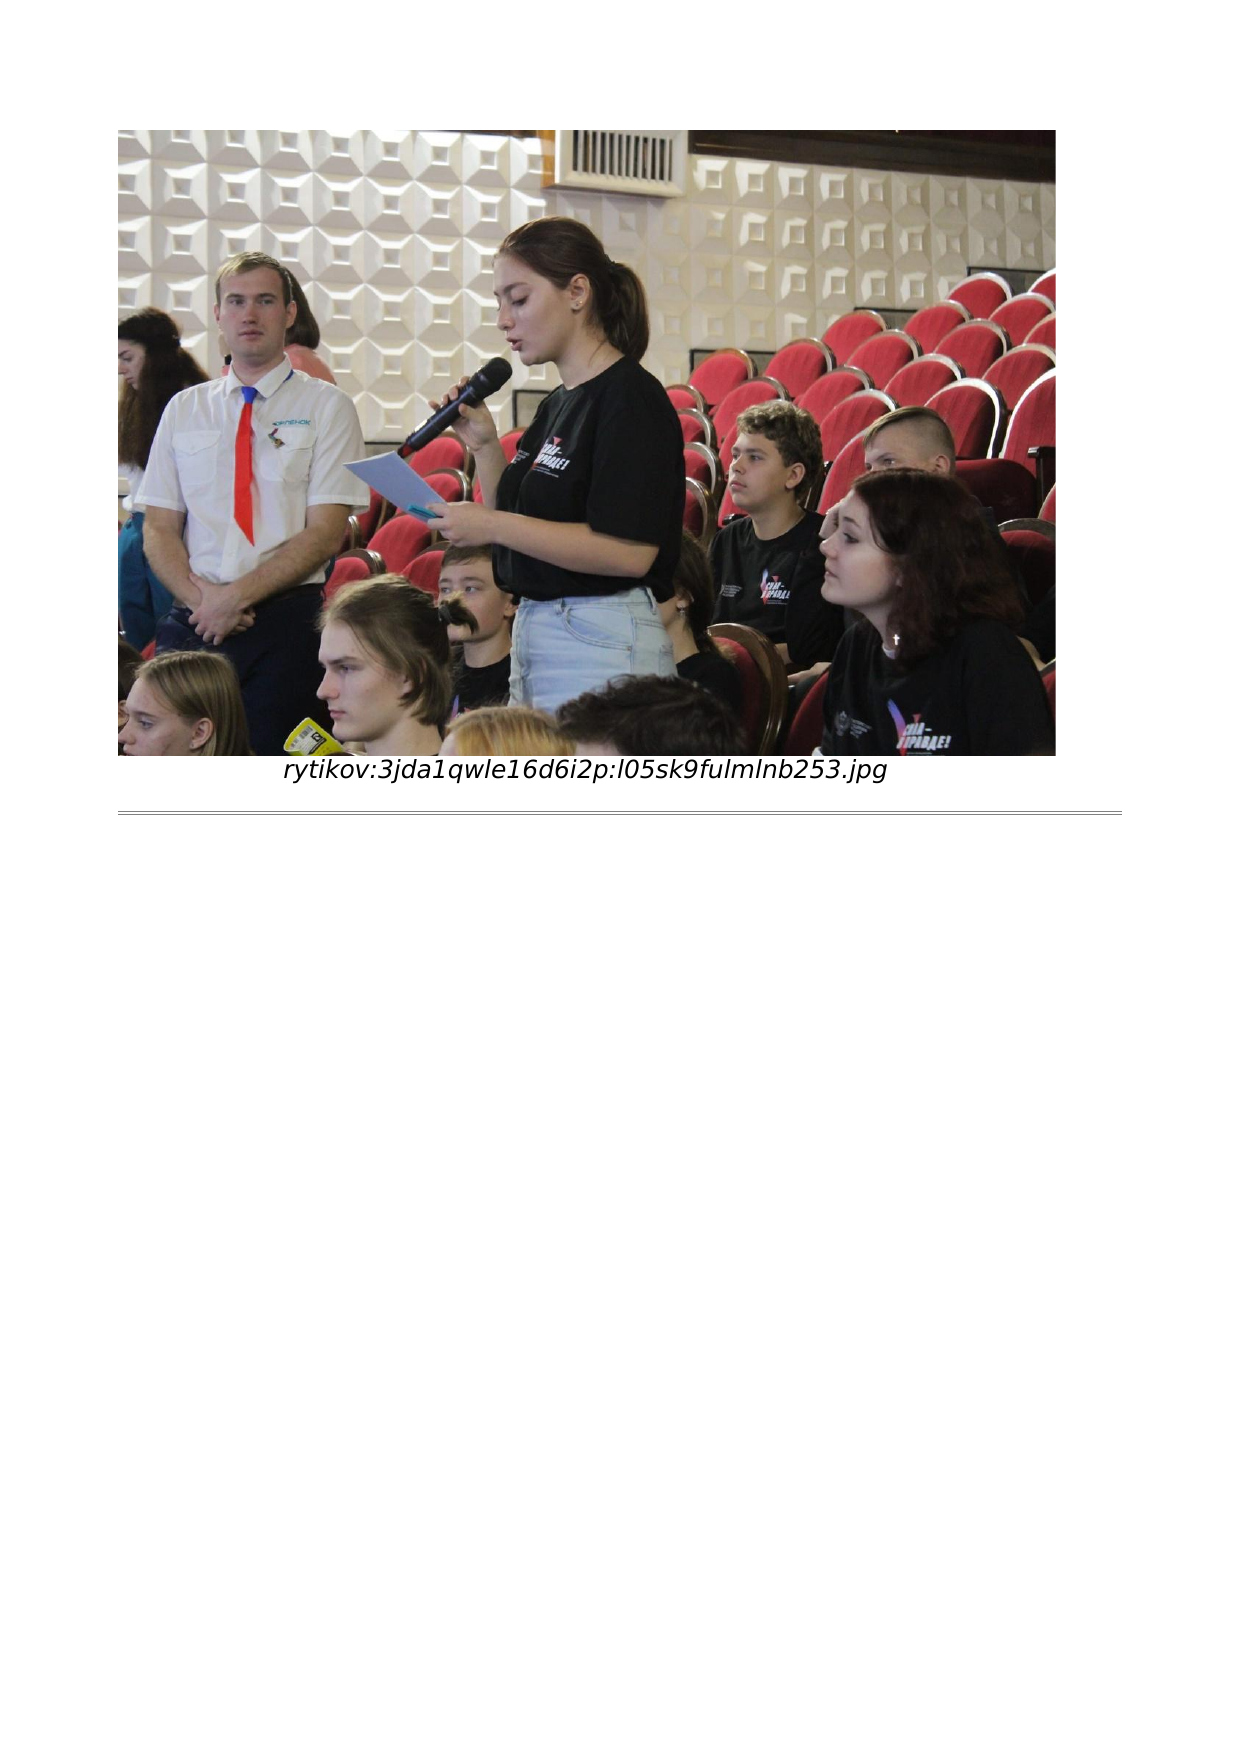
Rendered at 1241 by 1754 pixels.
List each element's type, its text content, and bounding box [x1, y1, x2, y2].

text rytikov:3jda1qwle16d6i2p:l05sk9fulmlnb253.jpg [118, 756, 1056, 784]
picture [118, 130, 1056, 756]
